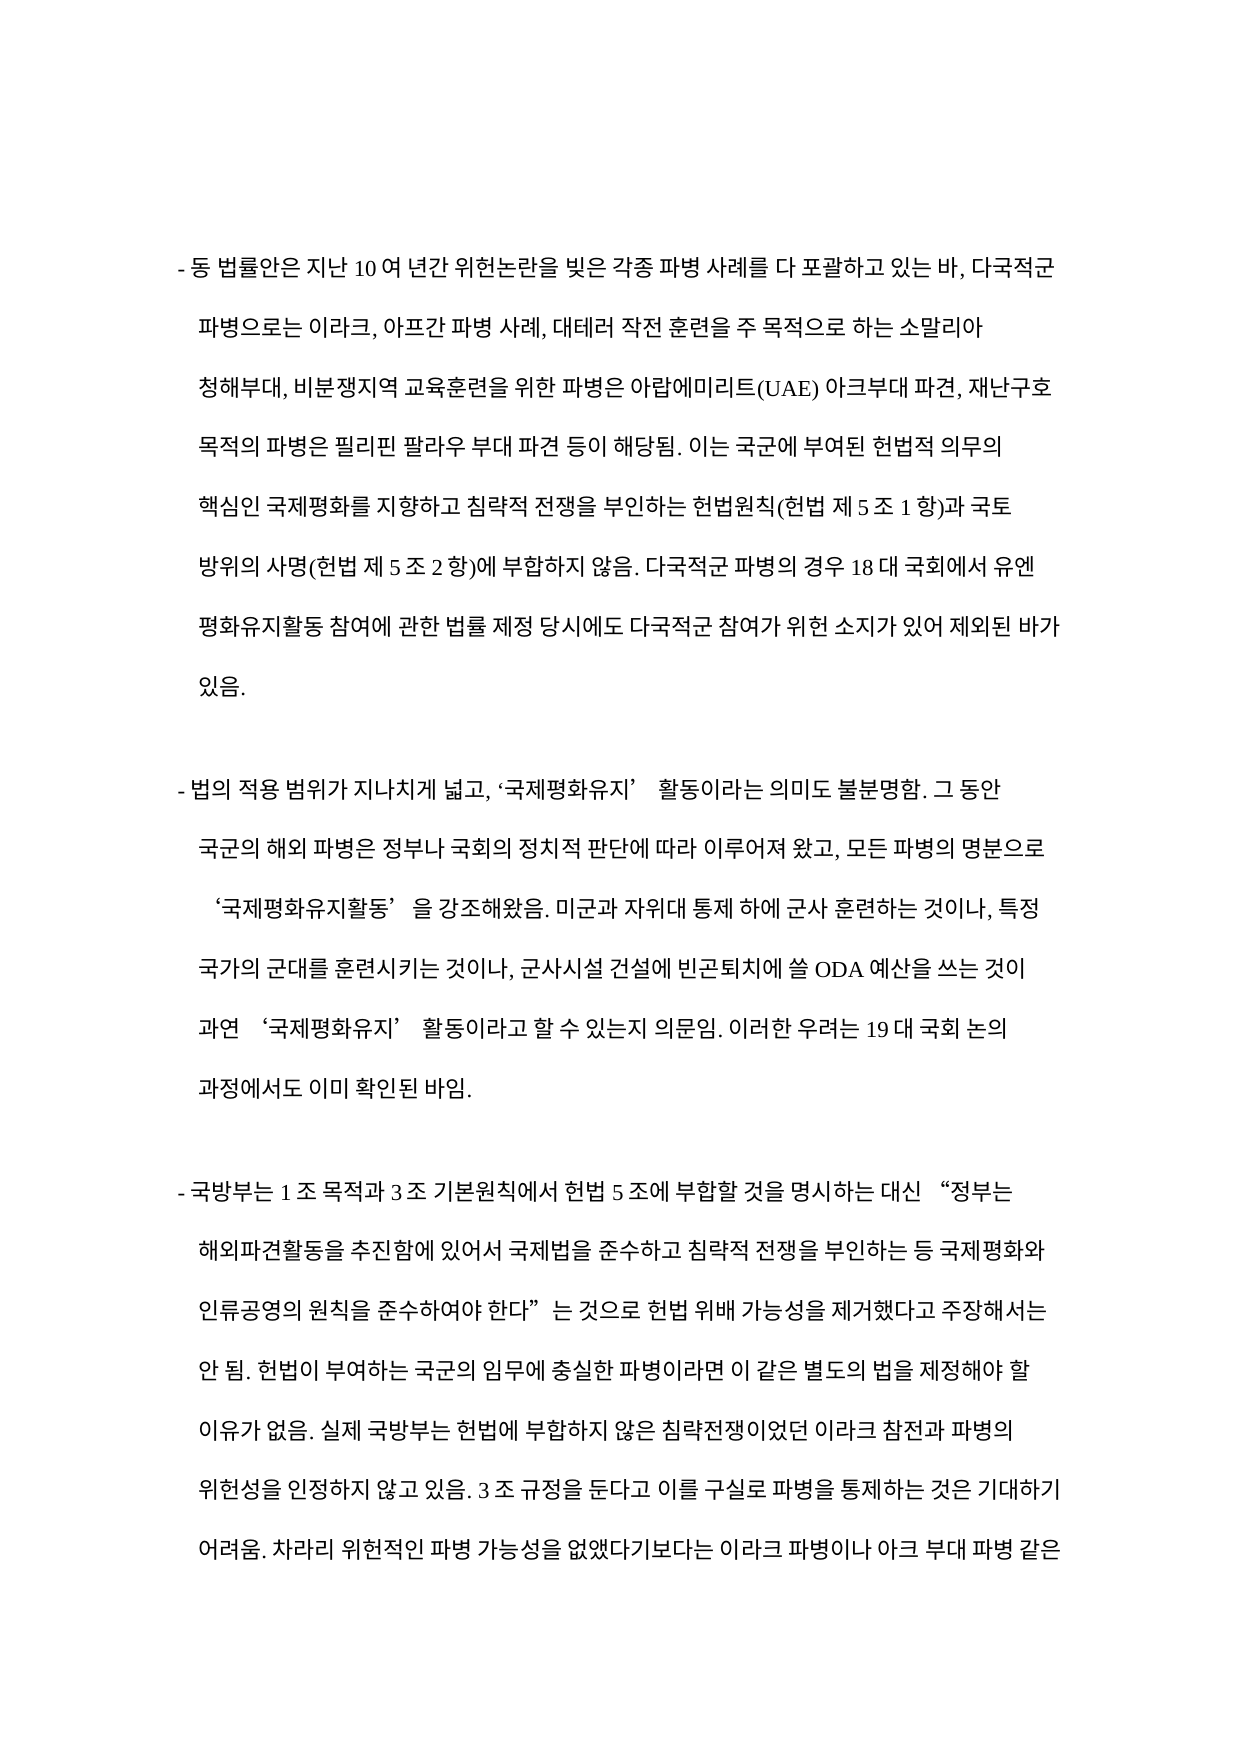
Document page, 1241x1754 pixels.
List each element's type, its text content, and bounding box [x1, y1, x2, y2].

text - 동 법률안은 지난 10여 년간 위헌논란을 빚은 각종 파병 사례를 다 포괄하고 있는 바, 다국적군 파병으로는 이라크, 아프간 파병 사례, 대테러 작전 훈련을 주 목적으로 하는 소말리아 청해부대, 비분쟁지역 교육훈련을 위한 파병은 아랍에미리트(UAE) 아크부대 파견, 재난구호 목적의 파병은 필리핀 팔라우 부대 파견 등이 해당됨. 이는 국군에 부여된 헌법적 의무의 핵심인 국제평화를 지향하고 침략적 전쟁을 부인하는 헌법원칙(헌법 제5조 1항)과 국토 방위의 사명(헌법 제5조 2항)에 부합하지 않음. 다국적군 파병의 경우 18대 국회에서 유엔 평화유지활동 참여에 관한 법률 제정 당시에도 다국적군 참여가 위헌 소지가 있어 제외된 바가 있음. [177, 250, 1063, 702]
text - 국방부는 1조 목적과 3조 기본원칙에서 헌법 5조에 부합할 것을 명시하는 대신 “정부는 해외파견활동을 추진함에 있어서 국제법을 준수하고 침략적 전쟁을 부인하는 등 국제평화와 인류공영의 원칙을 준수하여야 한다”는 것으로 헌법 위배 가능성을 제거했다고 주장해서는 안 됨. 헌법이 부여하는 국군의 임무에 충실한 파병이라면 이 같은 별도의 법을 제정해야 할 이유가 없음. 실제 국방부는 헌법에 부합하지 않은 침략전쟁이었던 이라크 참전과 파병의 위헌성을 인정하지 않고 있음. 3조 규정을 둔다고 이를 구실로 파병을 통제하는 것은 기대하기 어려움. 차라리 위헌적인 파병 가능성을 없앴다기보다는 이라크 파병이나 아크 부대 파병 같은 [177, 1173, 1063, 1565]
text - 법의 적용 범위가 지나치게 넓고, ‘국제평화유지’ 활동이라는 의미도 불분명함. 그 동안 국군의 해외 파병은 정부나 국회의 정치적 판단에 따라 이루어져 왔고, 모든 파병의 명분으로 ‘국제평화유지활동’을 강조해왔음. 미군과 자위대 통제 하에 군사 훈련하는 것이나, 특정 국가의 군대를 훈련시키는 것이나, 군사시설 건설에 빈곤퇴치에 쓸 ODA예산을 쓰는 것이 과연 ‘국제평화유지’ 활동이라고 할 수 있는지 의문임. 이러한 우려는 19대 국회 논의 과정에서도 이미 확인된 바임. [177, 771, 1063, 1104]
